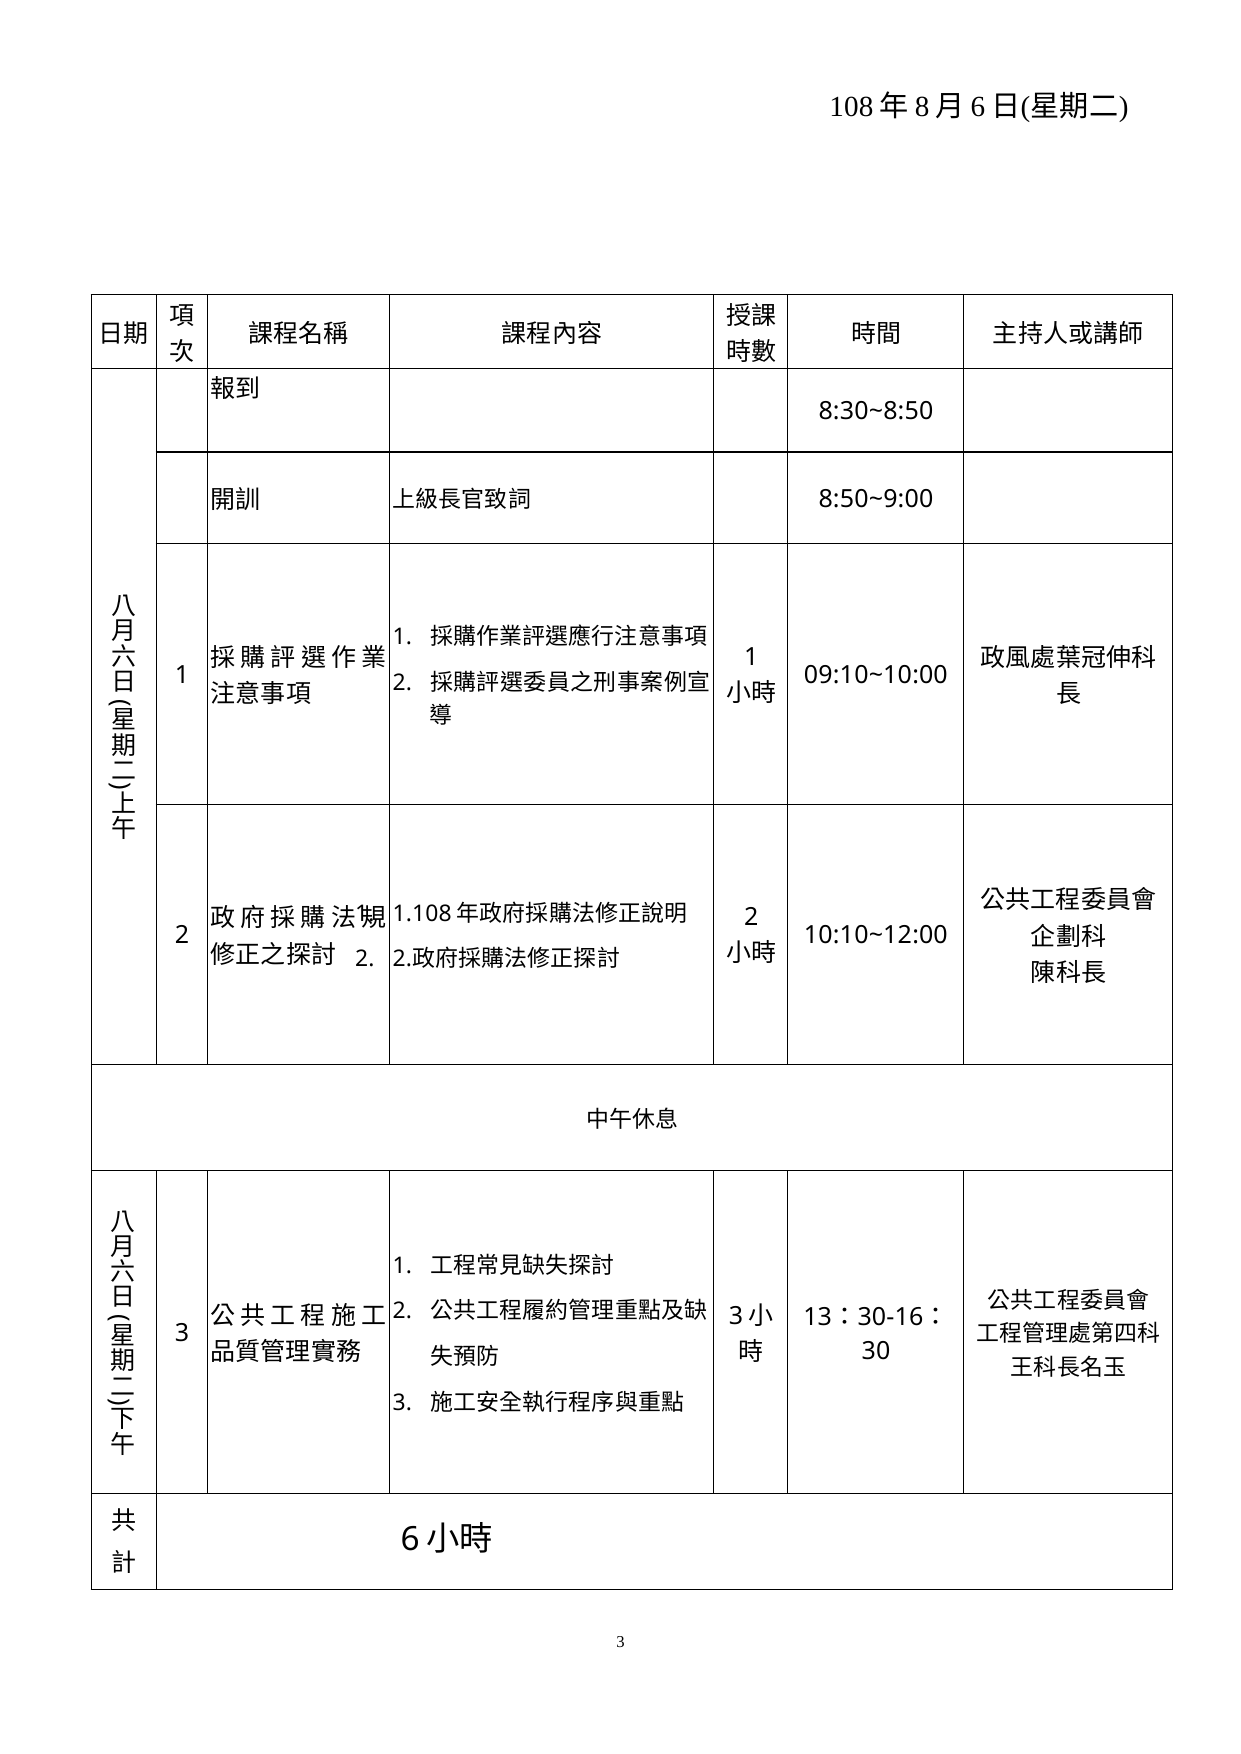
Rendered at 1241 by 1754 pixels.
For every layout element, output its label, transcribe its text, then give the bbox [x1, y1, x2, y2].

table_cell 上級長官致詞 [390, 453, 713, 543]
table_cell 2 [157, 805, 207, 1064]
table_cell 中午休息 [92, 1065, 1172, 1170]
table_header 課程內容 [390, 295, 713, 368]
table_cell [157, 453, 207, 543]
table_header 授課 時數 [714, 295, 787, 368]
table_cell [964, 453, 1172, 543]
table_cell 八月六日 (星期二)下午 [92, 1171, 156, 1492]
table_cell [157, 369, 207, 451]
table_cell 公共工程委員會 工程管理處第四科 王科長名玉 [964, 1171, 1172, 1492]
table_cell [964, 369, 1172, 451]
table_cell 3 [157, 1171, 207, 1492]
table_cell 公共工程委員會 企劃科 陳科長 [964, 805, 1172, 1064]
table_cell 1 [157, 544, 207, 803]
table_header 時間 [788, 295, 963, 368]
table_cell [714, 369, 787, 451]
table_header 主持人或講師 [964, 295, 1172, 368]
table_cell 八月六日 (星期二)上午 [92, 369, 156, 1064]
table_cell 工程常見缺失探討 公共工程履約管理重點及缺 失預防 施工安全執行程序與重點 [390, 1171, 713, 1492]
table_header 課程名稱 [208, 295, 389, 368]
text 108年8月6日(星期二) [154, 83, 1128, 125]
table_header 日期 [92, 295, 156, 368]
table_cell 6小時 [157, 1494, 1172, 1589]
table_cell 採購評選作業注意事項 [208, 544, 389, 803]
table_cell 政風處葉冠伸科長 [964, 544, 1172, 803]
table_cell 1.108年政府採購法修正說明 2.政府採購法修正探討 [390, 805, 713, 1064]
table_cell 政府採購法規修正之探討 [208, 805, 389, 1064]
table_cell 2 小時 [714, 805, 787, 1064]
table_cell 8:30~8:50 [788, 369, 963, 451]
table_cell 採購作業評選應行注意事項 採購評選委員之刑事案例宣導 [390, 544, 713, 803]
table_cell 10:10~12:00 [788, 805, 963, 1064]
table_cell 公共工程施工品質管理實務 [208, 1171, 389, 1492]
table_cell 3小時 [714, 1171, 787, 1492]
table_cell 09:10~10:00 [788, 544, 963, 803]
table_cell [390, 369, 713, 451]
table_cell 報到 [208, 369, 389, 451]
table_cell 開訓 [208, 453, 389, 543]
table_header 項次 [157, 295, 207, 368]
table_cell [714, 453, 787, 543]
table_cell 共 計 [92, 1494, 156, 1589]
table_cell 13：30-16：30 [788, 1171, 963, 1492]
table_cell 1 小時 [714, 544, 787, 803]
table_cell 8:50~9:00 [788, 453, 963, 543]
